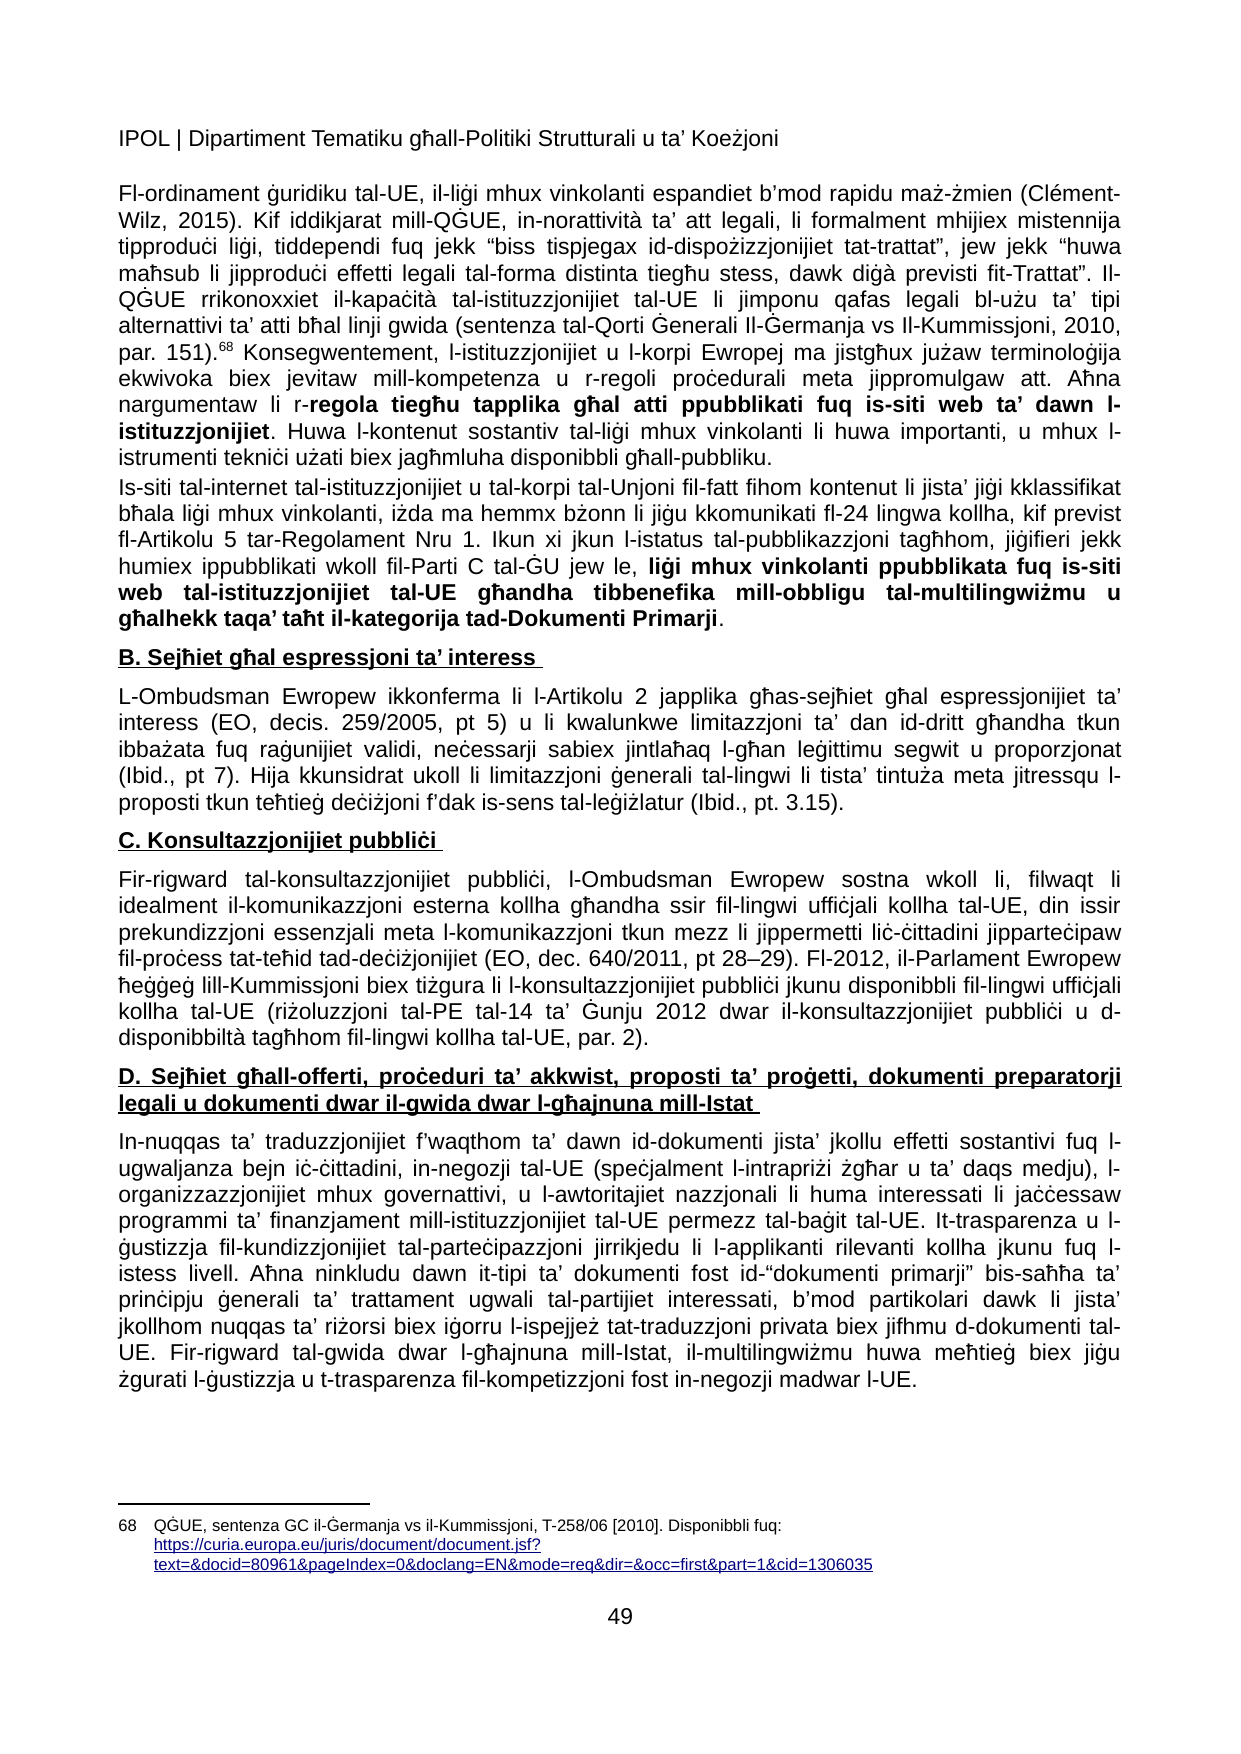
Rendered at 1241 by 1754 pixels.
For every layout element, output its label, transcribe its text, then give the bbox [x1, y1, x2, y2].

text Fir-rigward tal-konsultazzjonijiet pubbliċi, l-Ombudsman Ewropew sostna wkoll li, filwaqt li idealment il-komunikazzjoni esterna kollha għandha ssir fil-lingwi uffiċjali kollha tal-UE, din issir prekundizzjoni essenzjali meta l-komunikazzjoni tkun mezz li jippermetti liċ-ċittadini jipparteċipaw fil-proċess tat-teħid tad-deċiżjonijiet (EO, dec. 640/2011, pt 28–29). Fl-2012, il-Parlament Ewropew ħeġġeġ lill-Kummissjoni biex tiżgura li l-konsultazzjonijiet pubbliċi jkunu disponibbli fil-lingwi uffiċjali kollha tal-UE (riżoluzzjoni tal-PE tal-14 ta’ Ġunju 2012 dwar il-konsultazzjonijiet pubbliċi u d-disponibbiltà tagħhom fil-lingwi kollha tal-UE, par. 2). [118, 866, 1122, 1051]
subtitle C. Konsultazzjonijiet pubbliċi [118, 827, 1122, 854]
text Fl-ordinament ġuridiku tal-UE, il-liġi mhux vinkolanti espandiet b’mod rapidu maż-żmien (Clément-Wilz, 2015). Kif iddikjarat mill-QĠUE, in-norattività ta’ att legali, li formalment mhijiex mistennija tipproduċi liġi, tiddependi fuq jekk “biss tispjegax id-dispożizzjonijiet tat-trattat”, jew jekk “huwa maħsub li jipproduċi effetti legali tal-forma distinta tiegħu stess, dawk diġà previsti fit-Trattat”. Il-QĠUE rrikonoxxiet il-kapaċità tal-istituzzjonijiet tal-UE li jimponu qafas legali bl-użu ta’ tipi alternattivi ta’ atti bħal linji gwida (sentenza tal-Qorti Ġenerali Il-Ġermanja vs Il-Kummissjoni, 2010, par. 151). Konsegwentement, l-istituzzjonijiet u l-korpi Ewropej ma jistgħux jużaw terminoloġija ekwivoka biex jevitaw mill-kompetenza u r-regoli proċedurali meta jippromulgaw att. Aħna nargumentaw li r-regola tiegħu tapplika għal atti ppubblikati fuq is-siti web ta’ dawn l-istituzzjonijiet. Huwa l-kontenut sostantiv tal-liġi mhux vinkolanti li huwa importanti, u mhux l-istrumenti tekniċi użati biex jagħmluha disponibbli għall-pubbliku. [118, 180, 1122, 470]
text QĠUE, sentenza GC il-Ġermanja vs il-Kummissjoni, T-258/06 [2010]. Disponibbli fuq: https://curia.europa.eu/juris/document/document.jsf?text=&docid=80961&pageIndex=0&doclang=EN&mode=req&dir=&occ=first&part=1&cid=1306035 [118, 1516, 1122, 1573]
text L-Ombudsman Ewropew ikkonferma li l-Artikolu 2 japplika għas-sejħiet għal espressjonijiet ta’ interess (EO, decis. 259/2005, pt 5) u li kwalunkwe limitazzjoni ta’ dan id-dritt għandha tkun ibbażata fuq raġunijiet validi, neċessarji sabiex jintlaħaq l-għan leġittimu segwit u proporzjonat (Ibid., pt 7). Hija kkunsidrat ukoll li limitazzjoni ġenerali tal-lingwi li tista’ tintuża meta jitressqu l-proposti tkun teħtieġ deċiżjoni f’dak is-sens tal-leġiżlatur (Ibid., pt. 3.15). [118, 683, 1122, 815]
subtitle legali u dokumenti dwar il-gwida dwar l-għajnuna mill-Istat [118, 1087, 1122, 1116]
text Is-siti tal-internet tal-istituzzjonijiet u tal-korpi tal-Unjoni fil-fatt fihom kontenut li jista’ jiġi kklassifikat bħala liġi mhux vinkolanti, iżda ma hemmx bżonn li jiġu kkomunikati fl-24 lingwa kollha, kif previst fl-Artikolu 5 tar-Regolament Nru 1. Ikun xi jkun l-istatus tal-pubblikazzjoni tagħhom, jiġifieri jekk humiex ippubblikati wkoll fil-Parti C tal-ĠU jew le, liġi mhux vinkolanti ppubblikata fuq is-siti web tal-istituzzjonijiet tal-UE għandha tibbenefika mill-obbligu tal-multilingwiżmu u għalhekk taqa’ taħt il-kategorija tad-Dokumenti Primarji. [118, 473, 1122, 632]
subtitle D. Sejħiet għall-offerti, proċeduri ta’ akkwist, proposti ta’ proġetti, dokumenti preparatorji [118, 1063, 1122, 1086]
text In-nuqqas ta’ traduzzjonijiet f’waqthom ta’ dawn id-dokumenti jista’ jkollu effetti sostantivi fuq l-ugwaljanza bejn iċ-ċittadini, in-negozji tal-UE (speċjalment l-intrapriżi żgħar u ta’ daqs medju), l-organizzazzjonijiet mhux governattivi, u l-awtoritajiet nazzjonali li huma interessati li jaċċessaw programmi ta’ finanzjament mill-istituzzjonijiet tal-UE permezz tal-baġit tal-UE. It-trasparenza u l-ġustizzja fil-kundizzjonijiet tal-parteċipazzjoni jirrikjedu li l-applikanti rilevanti kollha jkunu fuq l-istess livell. Aħna ninkludu dawn it-tipi ta’ dokumenti fost id-“dokumenti primarji” bis-saħħa ta’ prinċipju ġenerali ta’ trattament ugwali tal-partijiet interessati, b’mod partikolari dawk li jista’ jkollhom nuqqas ta’ riżorsi biex iġorru l-ispejjeż tat-traduzzjoni privata biex jifhmu d-dokumenti tal-UE. Fir-rigward tal-gwida dwar l-għajnuna mill-Istat, il-multilingwiżmu huwa meħtieġ biex jiġu żgurati l-ġustizzja u t-trasparenza fil-kompetizzjoni fost in-negozji madwar l-UE. [118, 1128, 1122, 1392]
subtitle B. Sejħiet għal espressjoni ta’ interess [118, 644, 1122, 671]
